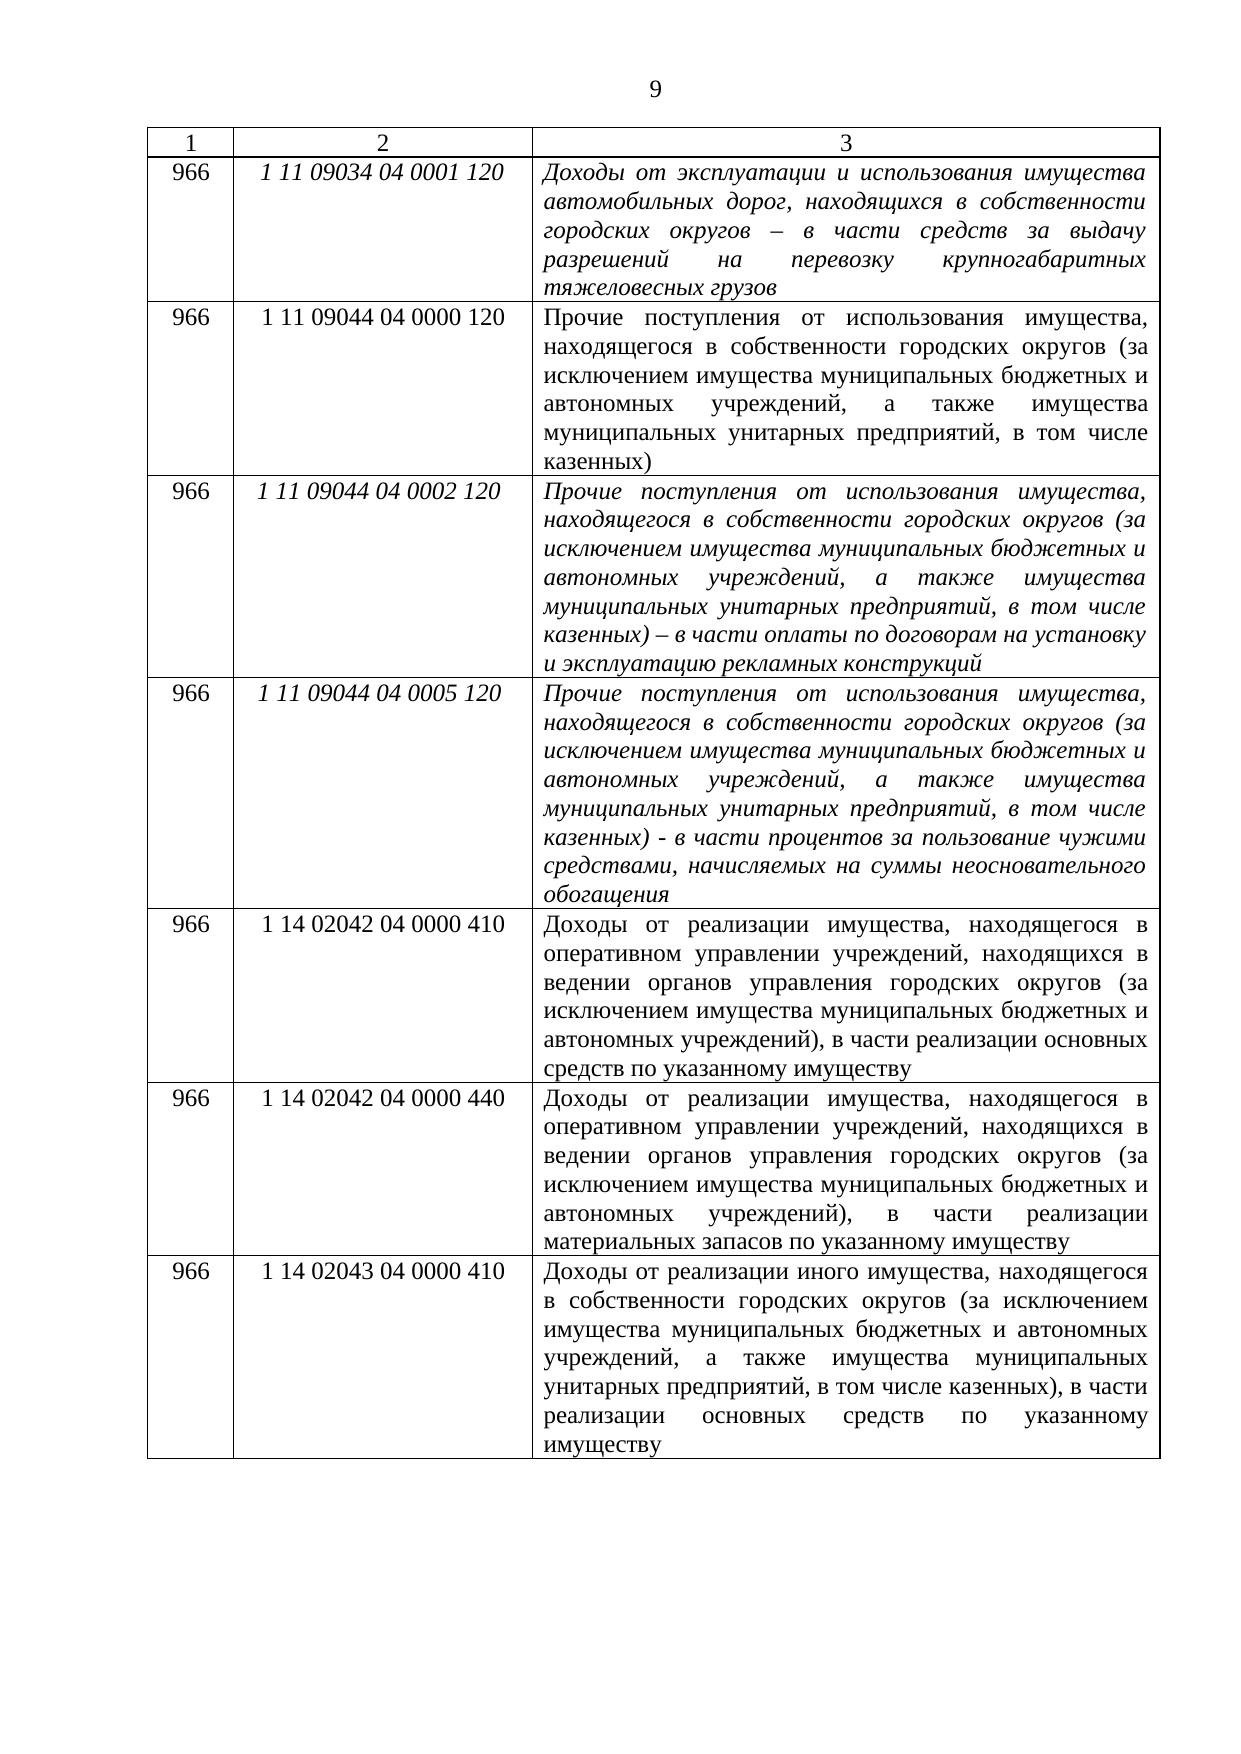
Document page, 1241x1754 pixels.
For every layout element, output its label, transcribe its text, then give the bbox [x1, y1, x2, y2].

table_cell Прочие поступления от использования имущества, находящегося в собственности городских округов (за исключением имущества муниципальных бюджетных и автономных учреждений, а также имущества муниципальных унитарных предприятий, в том числе казенных) – в части оплаты по договорам на установку и эксплуатацию рекламных конструкций [533, 476, 1159, 677]
table_cell [1161, 301, 1207, 475]
table_cell 966 [148, 1083, 233, 1255]
table_cell [1161, 156, 1207, 301]
table_cell 966 [148, 476, 233, 677]
table_cell [1161, 1255, 1207, 1457]
table_cell 1 11 09044 04 0005 120 [234, 678, 532, 908]
table_header 2 [234, 128, 532, 156]
table_cell 1 11 09044 04 0000 120 [234, 302, 532, 475]
table_cell Прочие поступления от использования имущества, находящегося в собственности городских округов (за исключением имущества муниципальных бюджетных и автономных учреждений, а также имущества муниципальных унитарных предприятий, в том числе казенных) - в части процентов за пользование чужими средствами, начисляемых на суммы неосновательного обогащения [533, 678, 1159, 908]
table_cell 966 [148, 678, 233, 908]
table_cell Доходы от реализации имущества, находящегося в оперативном управлении учреждений, находящихся в ведении органов управления городских округов (за исключением имущества муниципальных бюджетных и автономных учреждений), в части реализации материальных запасов по указанному имуществу [533, 1083, 1159, 1255]
table_cell 1 14 02042 04 0000 440 [234, 1083, 532, 1255]
table_cell 966 [148, 302, 233, 475]
table_cell Доходы от эксплуатации и использования имущества автомобильных дорог, находящихся в собственности городских округов – в части средств за выдачу разрешений на перевозку крупногабаритных тяжеловесных грузов [533, 158, 1159, 301]
table_header 1 [148, 128, 233, 156]
table_cell 1 14 02043 04 0000 410 [234, 1256, 532, 1457]
table_cell [1161, 677, 1207, 908]
table_cell Доходы от реализации имущества, находящегося в оперативном управлении учреждений, находящихся в ведении органов управления городских округов (за исключением имущества муниципальных бюджетных и автономных учреждений), в части реализации основных средств по указанному имуществу [533, 909, 1159, 1082]
table_cell [1161, 1082, 1207, 1255]
table_cell 1 11 09034 04 0001 120 [234, 158, 532, 301]
table_cell 966 [148, 1256, 233, 1457]
table_cell Прочие поступления от использования имущества, находящегося в собственности городских округов (за исключением имущества муниципальных бюджетных и автономных учреждений, а также имущества муниципальных унитарных предприятий, в том числе казенных) [533, 302, 1159, 475]
table_cell 966 [148, 158, 233, 301]
table_header 3 [533, 128, 1159, 156]
table_header [1161, 127, 1207, 156]
table_cell Доходы от реализации иного имущества, находящегося в собственности городских округов (за исключением имущества муниципальных бюджетных и автономных учреждений, а также имущества муниципальных унитарных предприятий, в том числе казенных), в части реализации основных средств по указанному имуществу [533, 1256, 1159, 1457]
table_cell 966 [148, 909, 233, 1082]
table_cell [1161, 475, 1207, 677]
table_cell 1 11 09044 04 0002 120 [234, 476, 532, 677]
table_cell 1 14 02042 04 0000 410 [234, 909, 532, 1082]
table_cell [1161, 908, 1207, 1082]
